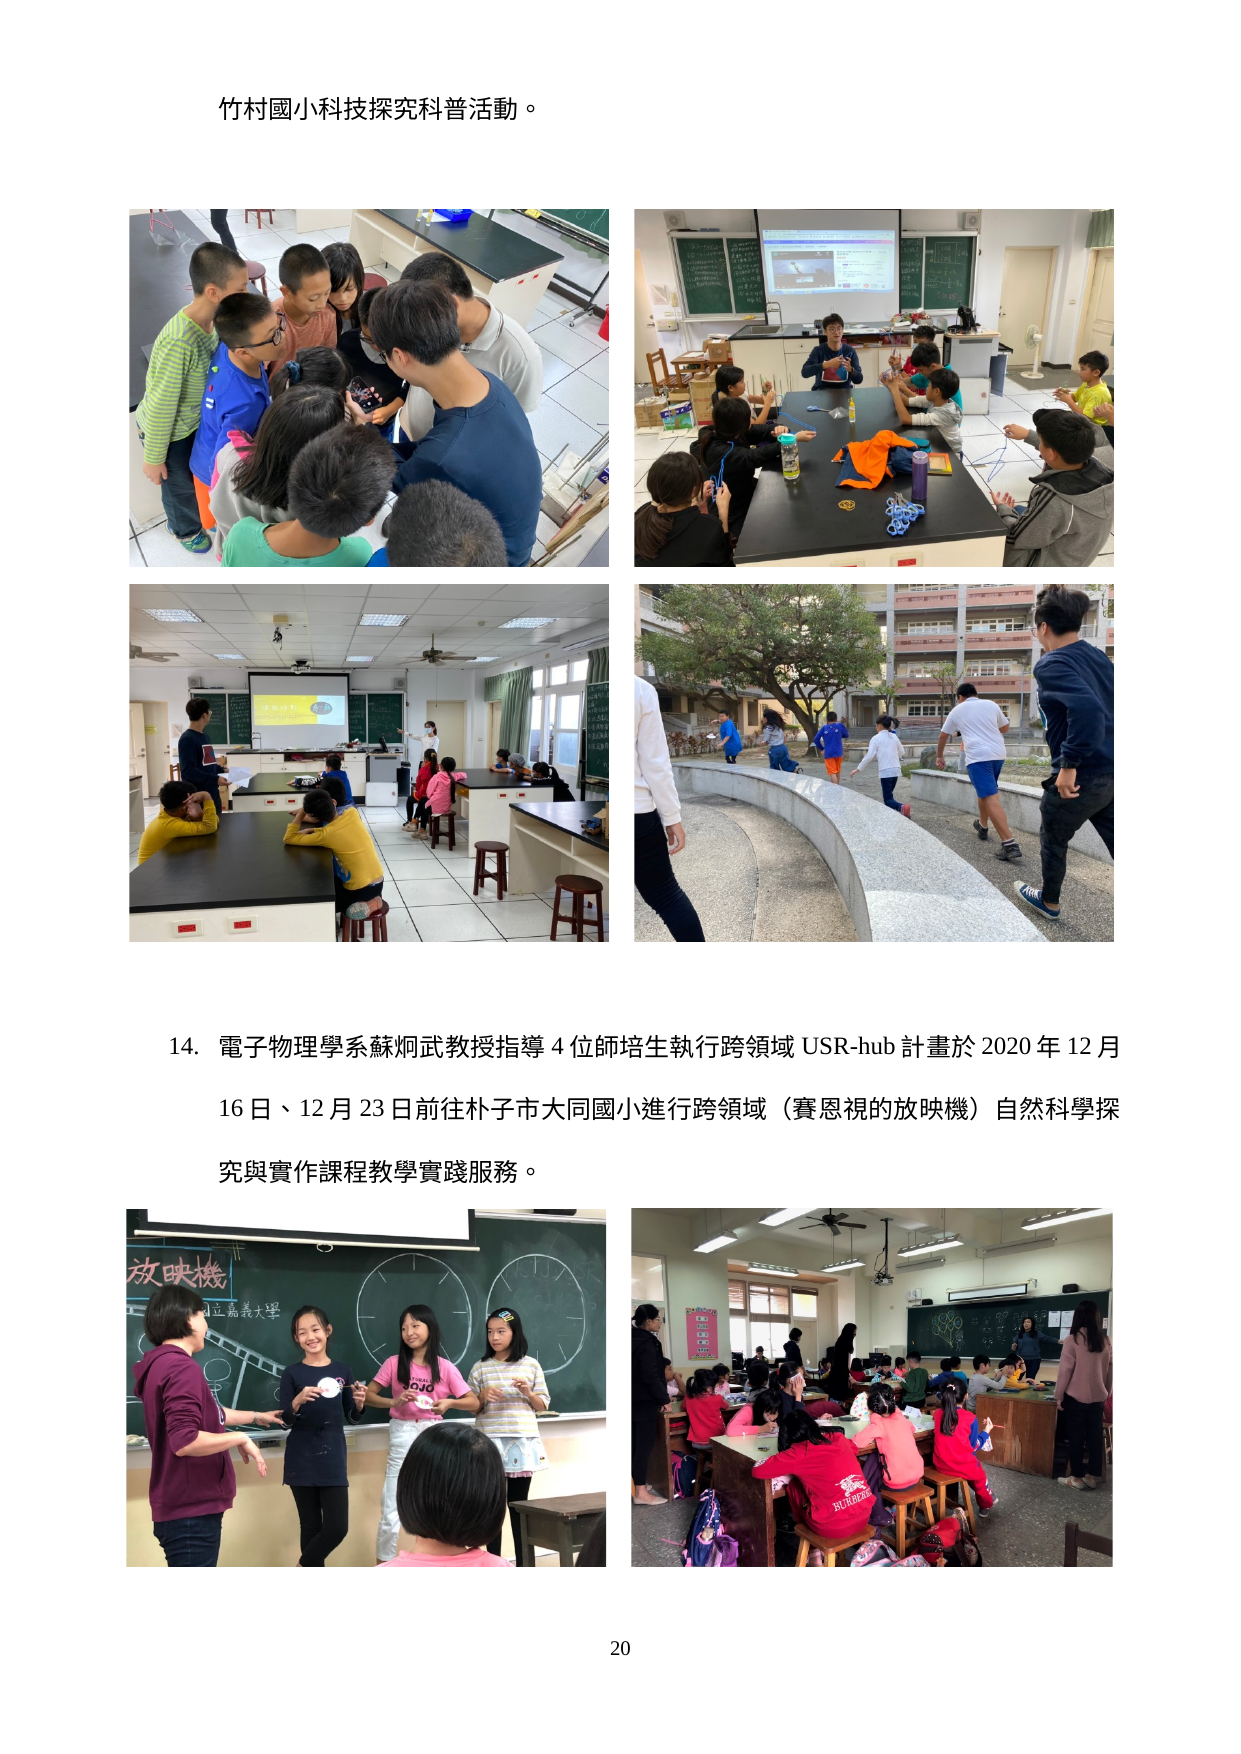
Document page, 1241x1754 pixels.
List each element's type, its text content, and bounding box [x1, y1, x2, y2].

table_cell [623, 566, 1128, 941]
table_header [620, 1191, 1125, 1566]
table_header [623, 191, 1128, 566]
list 電子物理學系蘇炯武教授指導4位師培生執行跨領域USR-hub計畫於2020年12月16日、12月23日前往朴子市大同國小進行跨領域（賽恩視的放映機）自然科學探究與實作課程教學實踐服務。 [168, 1004, 1122, 1191]
table_header [118, 191, 623, 566]
table_header [115, 1191, 620, 1566]
table_cell [118, 566, 623, 941]
list 竹村國小科技探究科普活動。 [118, 66, 1122, 129]
